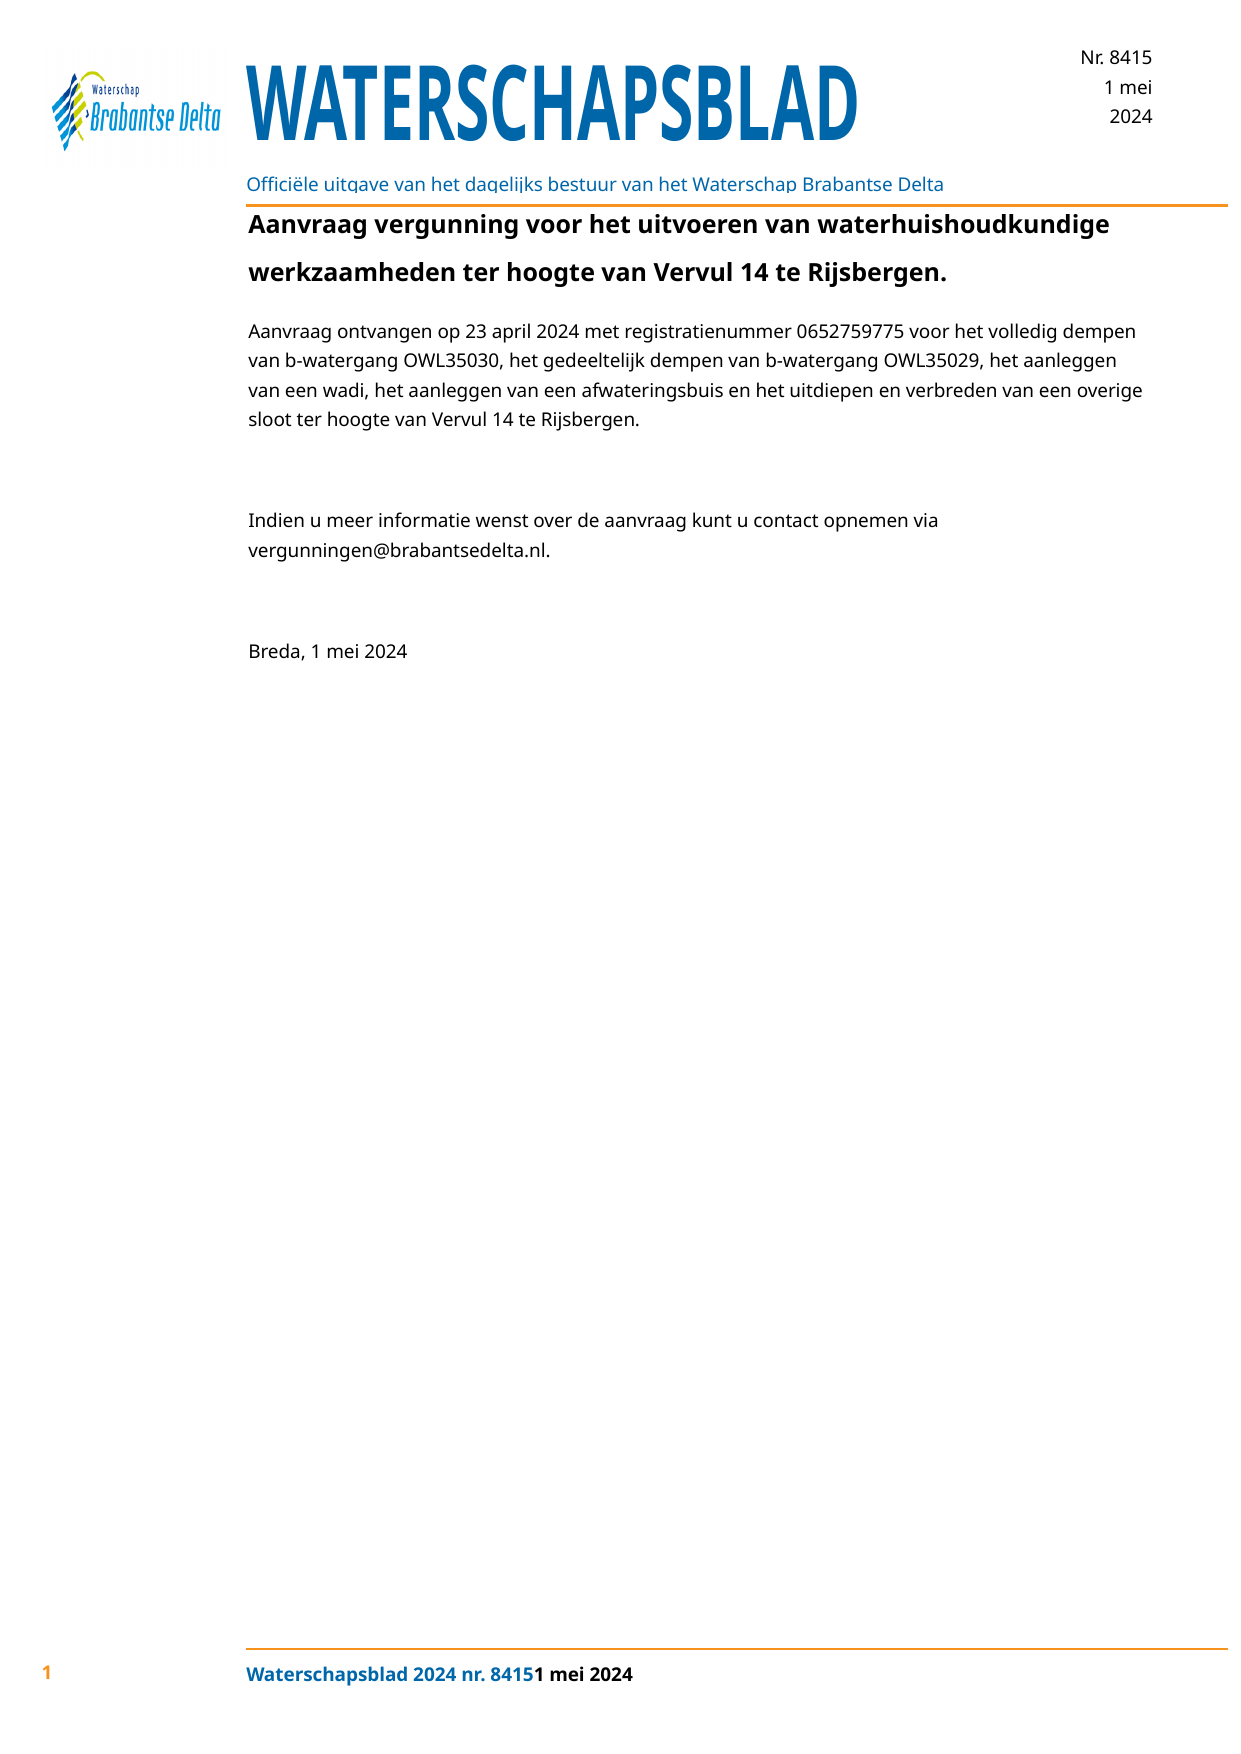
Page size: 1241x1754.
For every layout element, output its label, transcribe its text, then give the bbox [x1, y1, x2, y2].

text Aanvraag ontvangen op 23 april 2024 met registratienummer 0652759775 voor het volledig dempen van b-watergang OWL35030, het gedeeltelijk dempen van b-watergang OWL35029, het aanleggen van een wadi, het aanleggen van een afwateringsbuis en het uitdiepen en verbreden van een overige sloot ter hoogte van Vervul 14 te Rijsbergen. [248, 318, 1152, 432]
text Indien u meer informatie wenst over de aanvraag kunt u contact opnemen via vergunningen@brabantsedelta.nl. [248, 507, 1152, 563]
picture [41, 47, 231, 172]
text Breda, 1 mei 2024 [248, 638, 1152, 664]
text Aanvraag vergunning voor het uitvoeren van waterhuishoudkundige werkzaamheden ter hoogte van Vervul 14 te Rijsbergen. [248, 207, 1152, 288]
